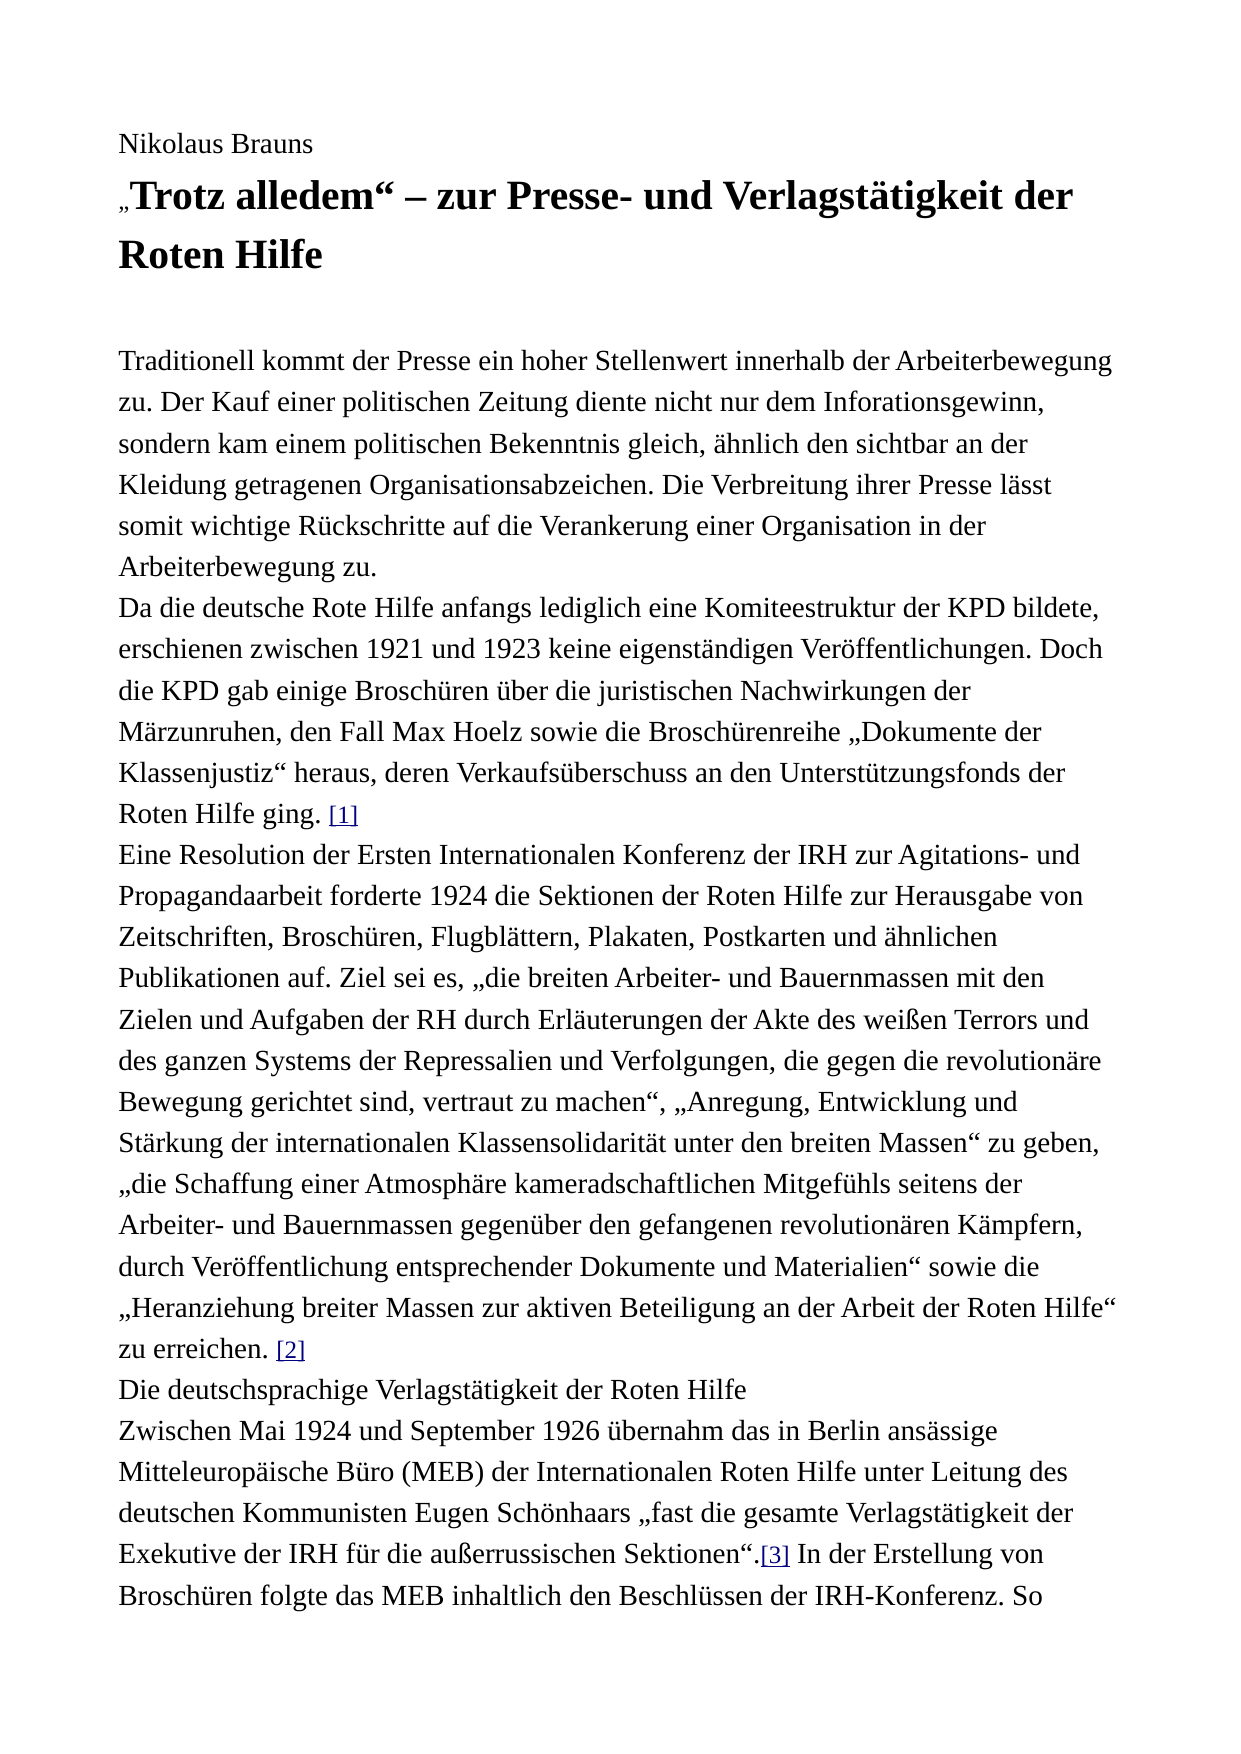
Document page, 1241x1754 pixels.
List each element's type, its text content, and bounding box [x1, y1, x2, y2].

text Eine Resolution der Ersten Internationalen Konferenz der IRH zur Agitations- und Propagandaarbeit forderte 1924 die Sektionen der Roten Hilfe zur Herausgabe von Zeitschriften, Broschüren, Flugblättern, Plakaten, Postkarten und ähnlichen Publikationen auf. Ziel sei es, „die breiten Arbeiter- und Bauernmassen mit den Zielen und Aufgaben der RH durch Erläuterungen der Akte des weißen Terrors und des ganzen Systems der Repressalien und Verfolgungen, die gegen die revolutionäre Bewegung gerichtet sind, vertraut zu machen“, „Anregung, Entwicklung und Stärkung der internationalen Klassensolidarität unter den breiten Massen“ zu geben, „die Schaffung einer Atmosphäre kameradschaftlichen Mitgefühls seitens der Arbeiter- und Bauernmassen gegenüber den gefangenen revolutionären Kämpfern, durch Veröffentlichung entsprechender Dokumente und Materialien“ sowie die „Heranziehung breiter Massen zur aktiven Beteiligung an der Arbeit der Roten Hilfe“ zu erreichen. [2] [118, 829, 1122, 1364]
text Da die deutsche Rote Hilfe anfangs lediglich eine Komiteestruktur der KPD bildete, erschienen zwischen 1921 und 1923 keine eigenständigen Veröffentlichungen. Doch die KPD gab einige Broschüren über die juristischen Nachwirkungen der Märzunruhen, den Fall Max Hoelz sowie die Broschürenreihe „Dokumente der Klassenjustiz“ heraus, deren Verkaufsüberschuss an den Unterstützungsfonds der Roten Hilfe ging. [1] [118, 583, 1122, 829]
text Zwischen Mai 1924 und September 1926 übernahm das in Berlin ansässige Mitteleuropäische Büro (MEB) der Internationalen Roten Hilfe unter Leitung des deutschen Kommunisten Eugen Schönhaars „fast die gesamte Verlagstätigkeit der Exekutive der IRH für die außerrussischen Sektionen“.[3] In der Erstellung von Broschüren folgte das MEB inhaltlich den Beschlüssen der IRH-Konferenz. So [118, 1406, 1122, 1611]
text Traditionell kommt der Presse ein hoher Stellenwert innerhalb der Arbeiterbewegung zu. Der Kauf einer politischen Zeitung diente nicht nur dem Inforationsgewinn, sondern kam einem politischen Bekenntnis gleich, ähnlich den sichtbar an der Kleidung getragenen Organisationsabzeichen. Die Verbreitung ihrer Presse lässt somit wichtige Rückschritte auf die Verankerung einer Organisation in der Arbeiterbewegung zu. [118, 336, 1122, 583]
subtitle Die deutschsprachige Verlagstätigkeit der Roten Hilfe [118, 1364, 1122, 1406]
text „Trotz alledem“ – zur Presse- und Verlagstätigkeit der Roten Hilfe [118, 159, 1122, 277]
subtitle Nikolaus Brauns [118, 118, 1122, 159]
